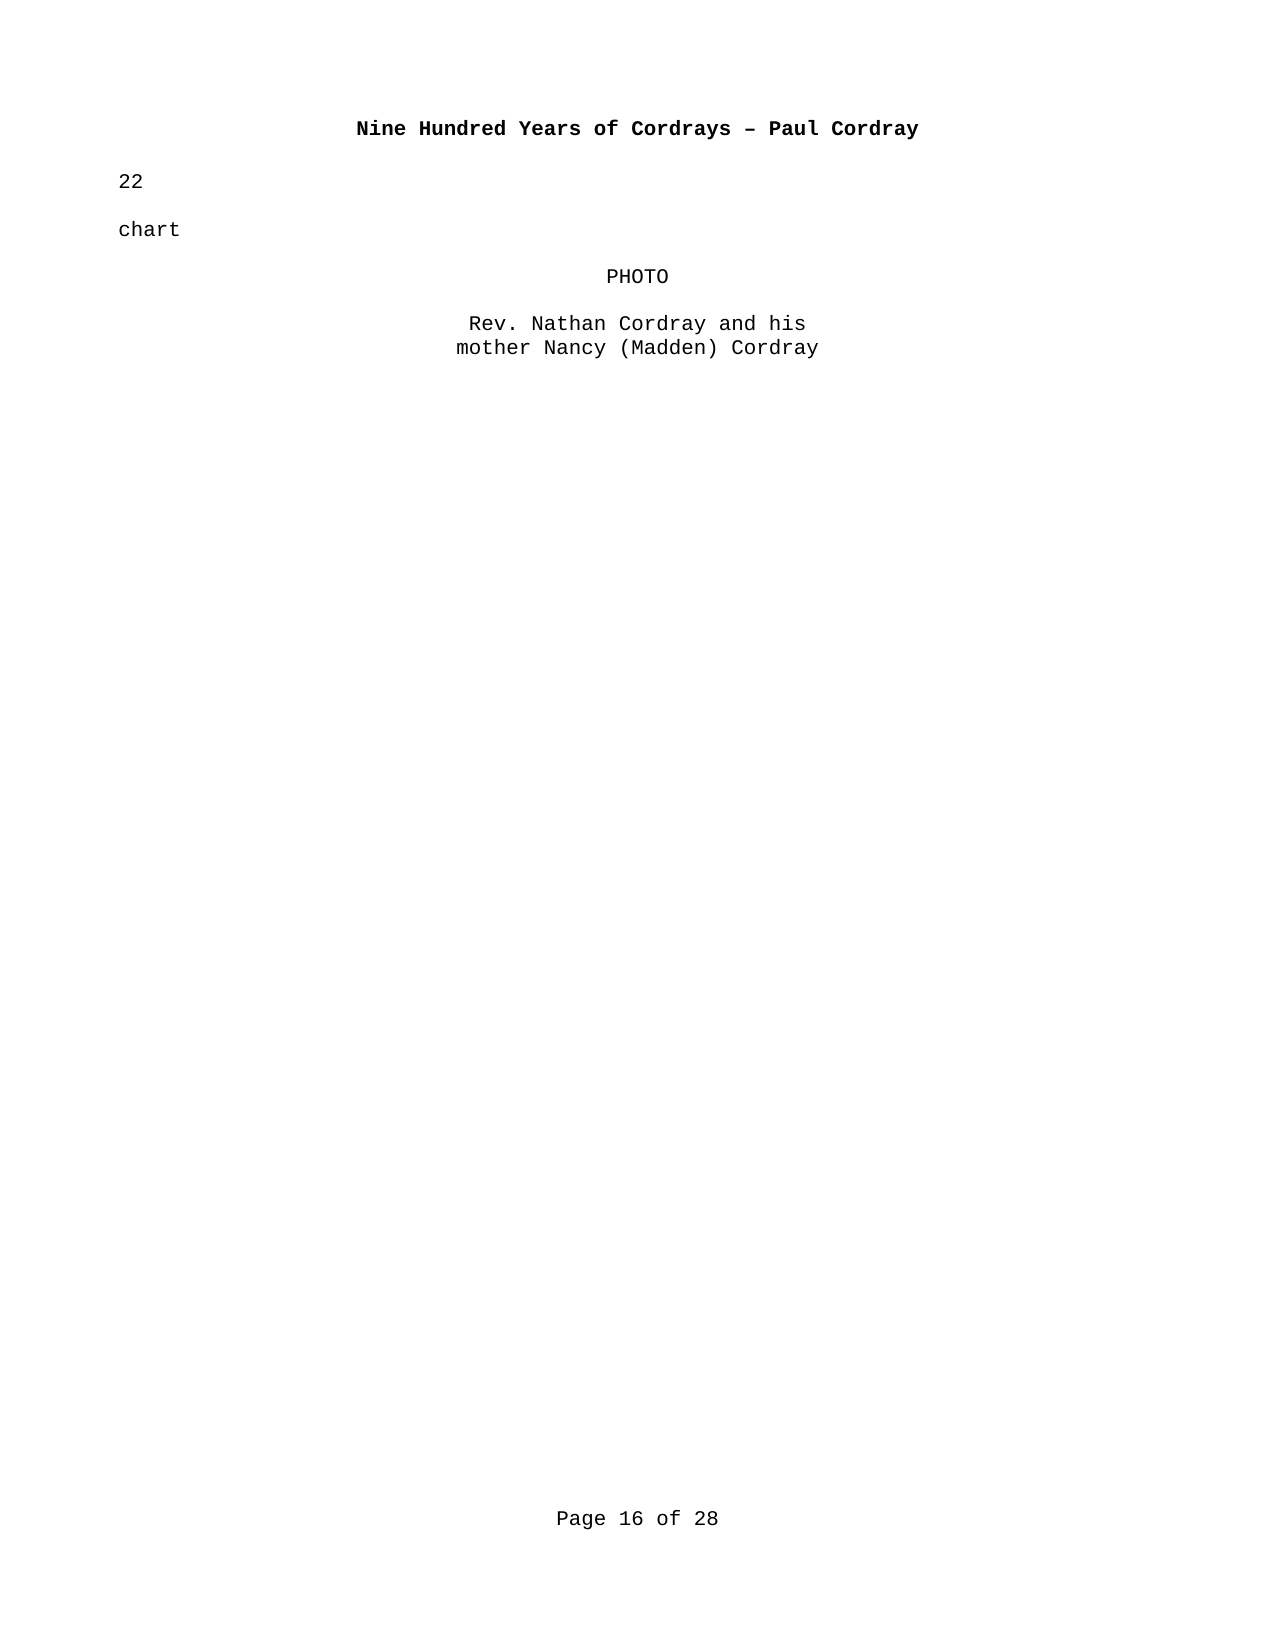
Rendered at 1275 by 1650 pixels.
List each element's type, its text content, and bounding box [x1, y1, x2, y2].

text chart [118, 218, 1157, 242]
text Rev. Nathan Cordray and his [118, 313, 1157, 337]
text mother Nancy (Madden) Cordray [118, 337, 1157, 360]
text PHOTO [118, 266, 1157, 289]
text 22 [118, 171, 1157, 195]
